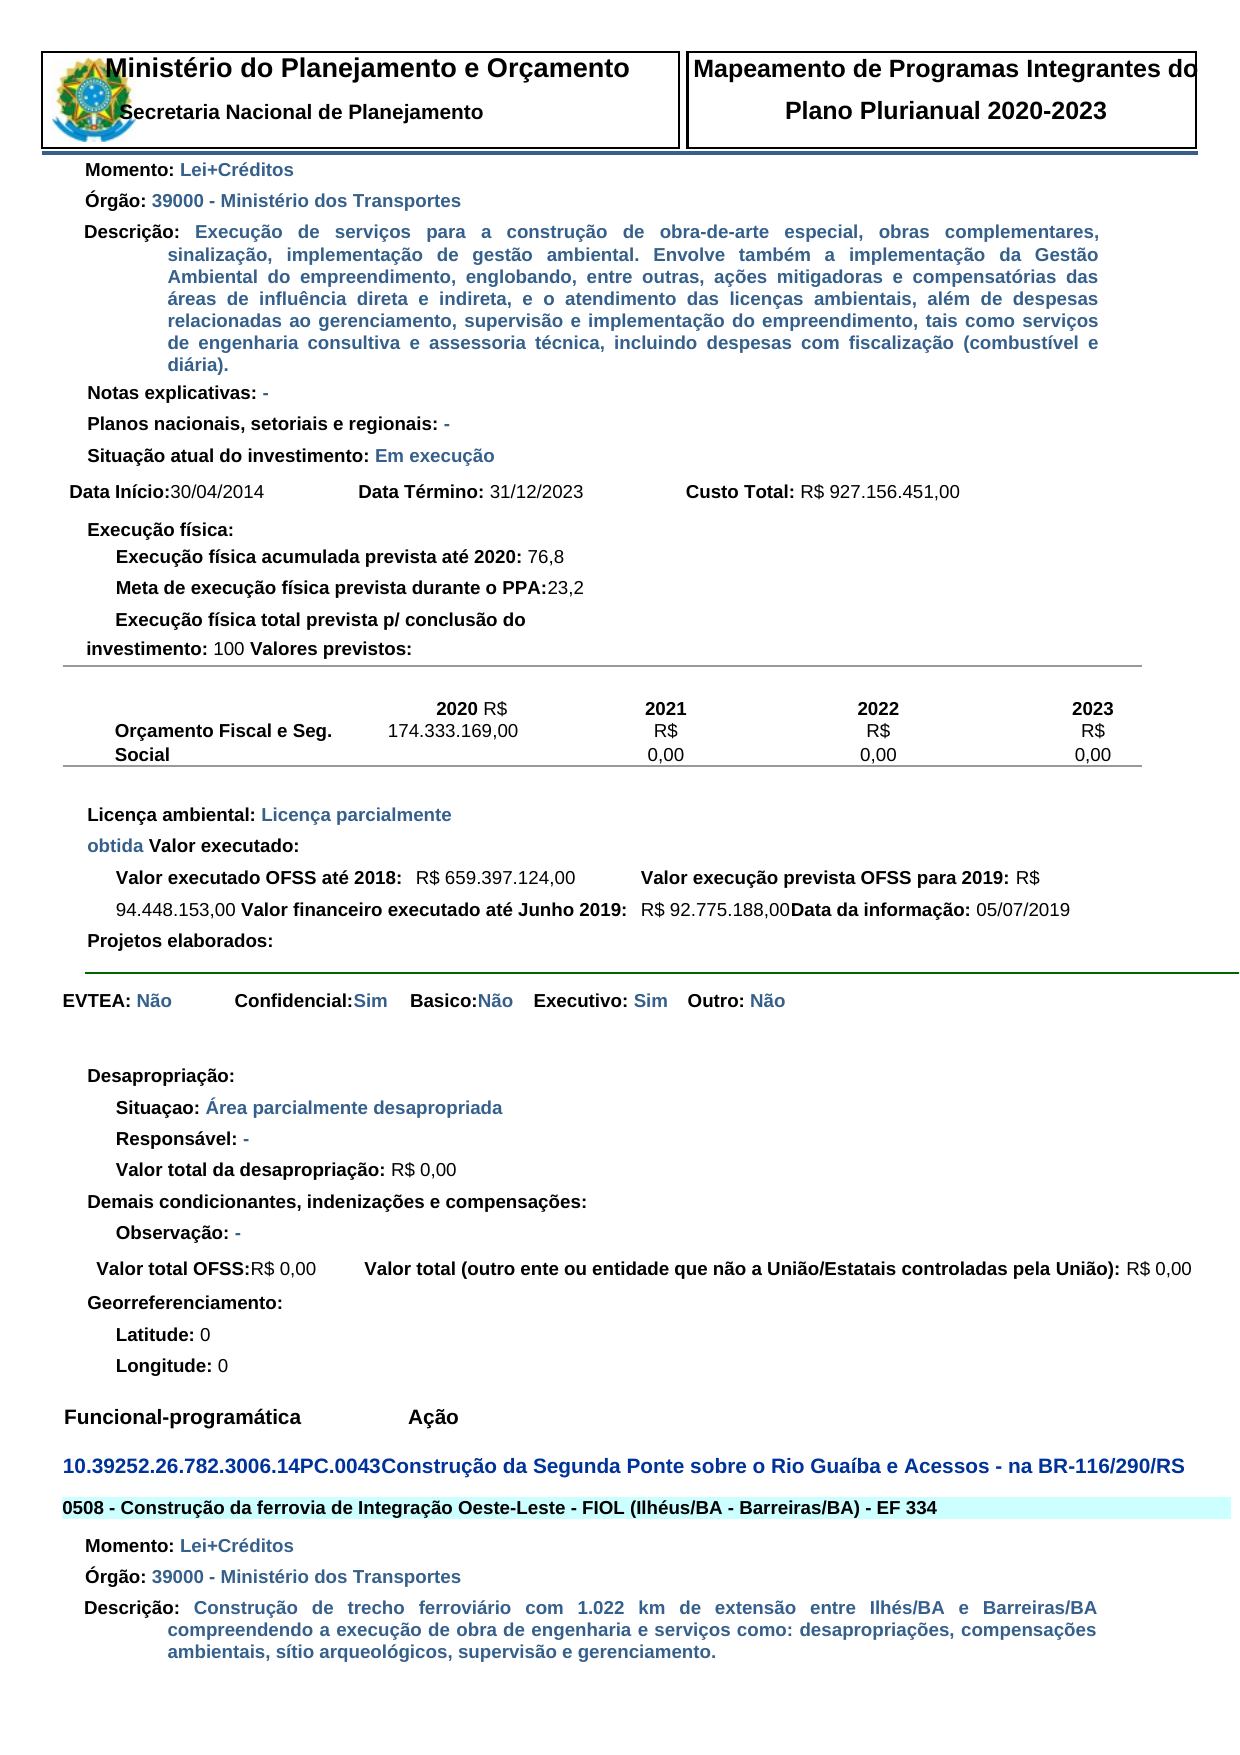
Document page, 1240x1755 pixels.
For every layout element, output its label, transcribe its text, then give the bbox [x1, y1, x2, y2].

text Responsável: - [116, 1127, 1123, 1149]
table_header 2021 R$ 0,00 [613, 697, 708, 765]
text Valor total OFSS:R$ 0,00 Valor total (outro ente ou entidade que não a União/Estatais controladas pela União): R$ 0,00 [62, 1253, 1231, 1281]
text Órgão: 39000 - Ministério dos Transportes [85, 1565, 1224, 1587]
table_header 2023 R$ 0,00 [971, 697, 1119, 765]
text Situação atual do investimento: Em execução [87, 444, 1123, 466]
text Latitude: 0 [116, 1323, 1123, 1345]
text Notas explicativas: - [87, 382, 1123, 403]
text Órgão: 39000 - Ministério dos Transportes [85, 190, 1224, 212]
text Execução física total prevista p/ conclusão do investimento: 100 Valores previstos: [86, 608, 639, 659]
text Projetos elaborados: [87, 930, 1123, 952]
text Situaçao: Área parcialmente desapropriada [116, 1096, 1224, 1118]
text Demais condicionantes, indenizações e compensações: [87, 1190, 1123, 1212]
text Data Início:30/04/2014 Data Término: 31/12/2023 Custo Total: R$ 927.156.451,00 [62, 476, 1231, 504]
text 10.39252.26.782.3006.14PC.0043 Construção da Segunda Ponte sobre o Rio Guaíba e Acessos - na BR-116/290/RS [62, 1452, 1231, 1479]
text Descrição: Construção de trecho ferroviário com 1.022 km de extensão entre Ilhés/BA e Barreiras/BA compreendendo a execução de obra de engenharia e serviços como: desapropriações, compensações ambientais, sítio arqueológicos, supervisão e gerenciamento. [84, 1596, 1098, 1662]
subtitle Funcional-programática Ação [62, 1402, 1231, 1430]
text Momento: Lei+Créditos [85, 1534, 1224, 1556]
text Planos nacionais, setoriais e regionais: - [87, 413, 1123, 435]
text Execução física acumulada prevista até 2020: 76,8 [116, 546, 1123, 567]
text Observação: - [116, 1222, 1123, 1243]
text Descrição: Execução de serviços para a construção de obra-de-arte especial, obras complementares, sinalização, implementação de gestão ambiental. Envolve também a implementação da Gestão Ambiental do empreendimento, englobando, entre outras, ações mitigadoras e compensatórias das áreas de influência direta e indireta, e o atendimento das licenças ambientais, além de despesas relacionadas ao gerenciamento, supervisão e implementação do empreendimento, tais como serviços de engenharia consultiva e assessoria técnica, incluindo despesas com fiscalização (combustível e diária). [84, 221, 1100, 376]
text Valor executado OFSS até 2018: R$ 659.397.124,00 Valor execução prevista OFSS para 2019: R$ 94.448.153,00 Valor financeiro executado até Junho 2019: R$ 92.775.188,00 Data da informação: 05/07/2019 [116, 867, 1123, 920]
text Longitude: 0 [116, 1355, 1123, 1376]
text Meta de execução física prevista durante o PPA:23,2 [116, 577, 1123, 599]
table_header 2022 R$ 0,00 [708, 697, 971, 765]
text Execução física: [87, 519, 1123, 540]
text Desapropriação: [87, 1065, 1123, 1087]
table_header Orçamento Fiscal e Seg. Social [115, 697, 388, 765]
text Georreferenciamento: [87, 1292, 1123, 1313]
text Momento: Lei+Créditos [85, 159, 1224, 181]
table_header 2020 R$ 174.333.169,00 [388, 697, 612, 765]
text EVTEA: Não Confidencial:Sim Basico:Não Executivo: Sim Outro: Não [62, 959, 1231, 1011]
text 0508 - Construção da ferrovia de Integração Oeste-Leste - FIOL (Ilhéus/BA - Barreiras/BA) - EF 334 [62, 1497, 1231, 1519]
text Licença ambiental: Licença parcialmente obtida Valor executado: [87, 804, 478, 857]
text Valor total da desapropriação: R$ 0,00 [116, 1159, 1123, 1181]
